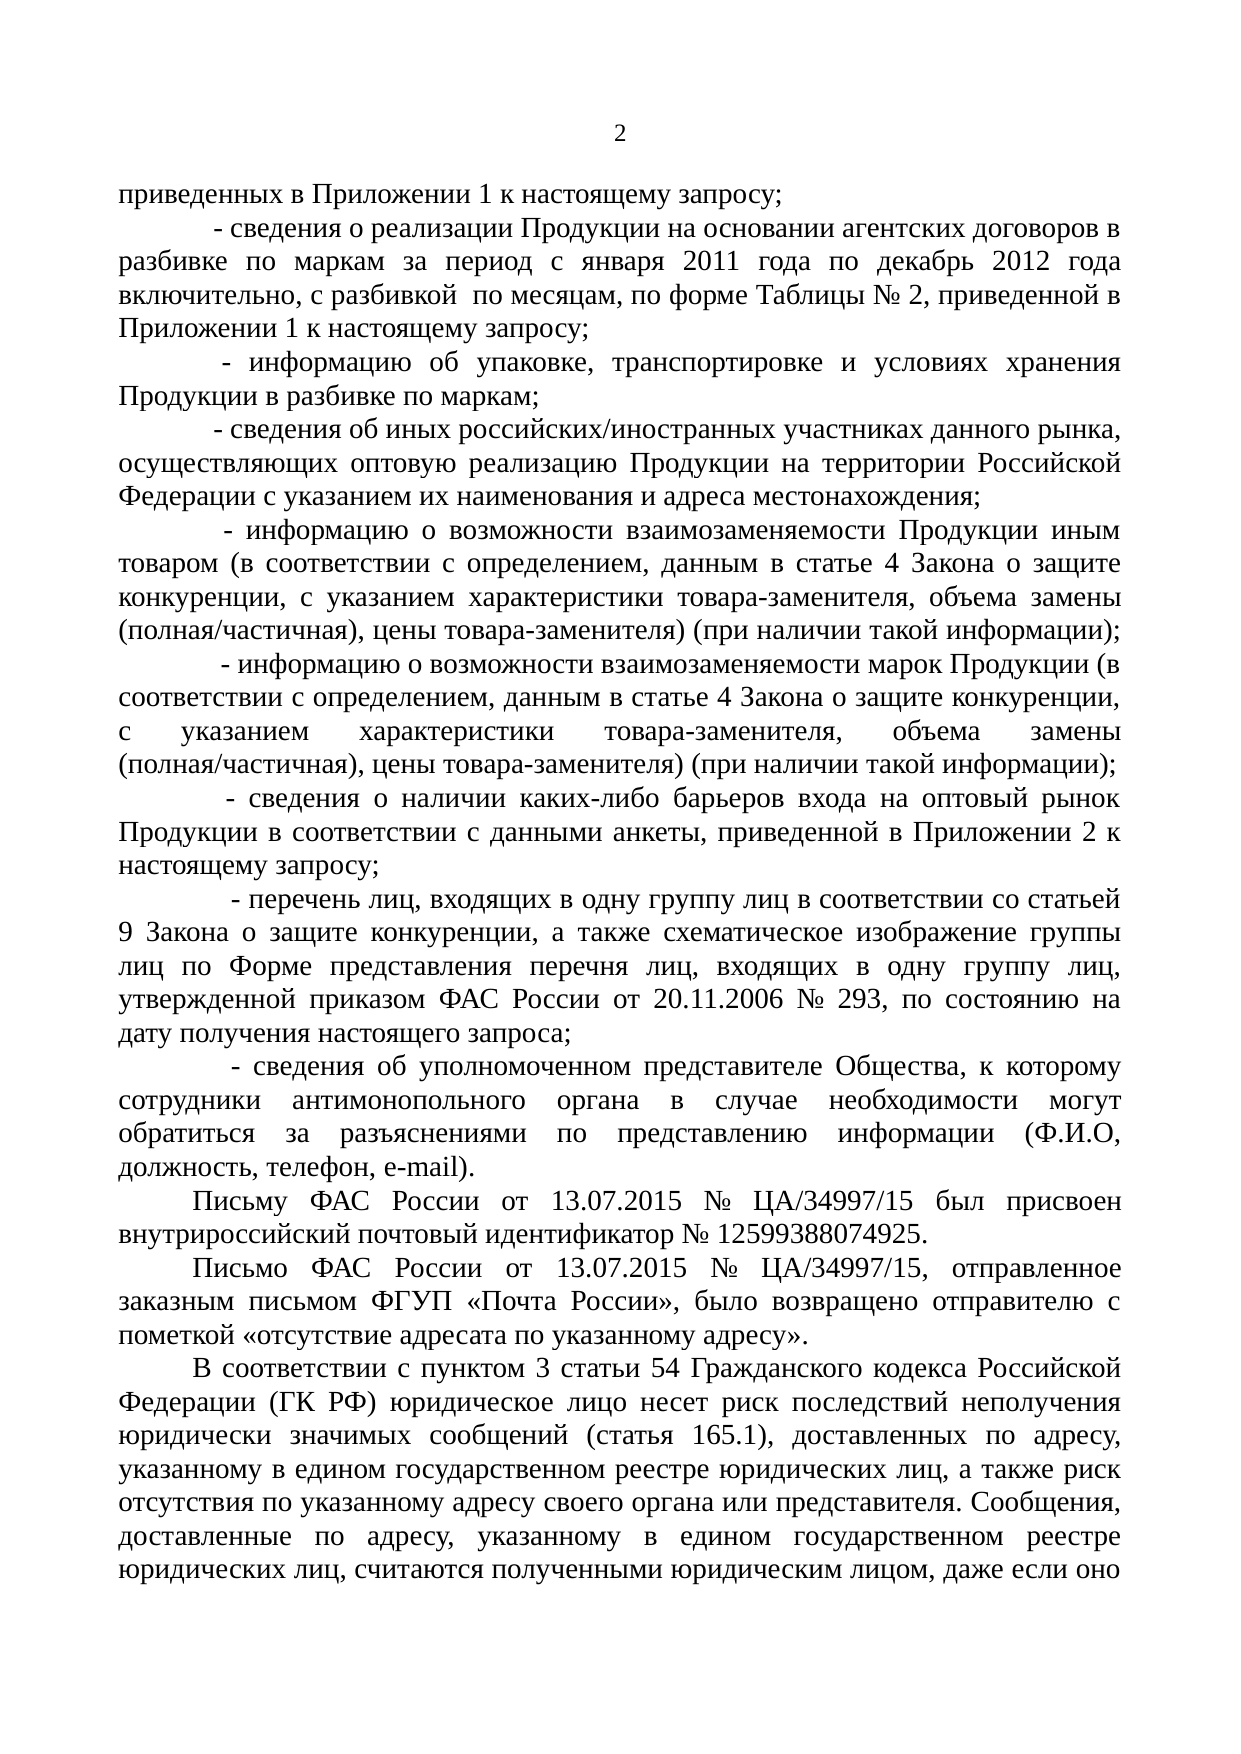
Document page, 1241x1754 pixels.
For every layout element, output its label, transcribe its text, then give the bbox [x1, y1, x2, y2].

text Письмо ФАС России от 13.07.2015 № ЦА/34997/15, отправленное заказным письмом ФГУП «Почта России», было возвращено отправителю с пометкой «отсутствие адресата по указанному адресу». [118, 1250, 1122, 1350]
text приведенных в Приложении 1 к настоящему запросу; [118, 176, 1122, 210]
text - информацию о возможности взаимозаменяемости Продукции иным товаром (в соответствии с определением, данным в статье 4 Закона о защите конкуренции, с указанием характеристики товара-заменителя, объема замены (полная/частичная), цены товара-заменителя) (при наличии такой информации); - информацию о возможности взаимозаменяемости марок Продукции (в соответствии с определением, данным в статье 4 Закона о защите конкуренции, с указанием характеристики товара-заменителя, объема замены (полная/частичная), цены товара-заменителя) (при наличии такой информации); [118, 512, 1122, 780]
text - сведения об иных российских/иностранных участниках данного рынка, осуществляющих оптовую реализацию Продукции на территории Российской Федерации с указанием их наименования и адреса местонахождения; [118, 411, 1122, 512]
text В соответствии с пунктом 3 статьи 54 Гражданского кодекса Российской Федерации (ГК РФ) юридическое лицо несет риск последствий неполучения юридически значимых сообщений (статья 165.1), доставленных по адресу, указанному в едином государственном реестре юридических лиц, а также риск отсутствия по указанному адресу своего органа или представителя. Сообщения, доставленные по адресу, указанному в едином государственном реестре юридических лиц, считаются полученными юридическим лицом, даже если оно [118, 1350, 1122, 1585]
text - сведения о реализации Продукции на основании агентских договоров в разбивке по маркам за период с января 2011 года по декабрь 2012 года включительно, с разбивкой по месяцам, по форме Таблицы № 2, приведенной в Приложении 1 к настоящему запросу; [118, 210, 1122, 344]
text - информацию об упаковке, транспортировке и условиях хранения Продукции в разбивке по маркам; [118, 344, 1122, 411]
text - сведения об уполномоченном представителе Общества, к которому сотрудники антимонопольного органа в случае необходимости могут обратиться за разъяснениями по представлению информации (Ф.И.О, должность, телефон, e-mail). [118, 1048, 1122, 1183]
text - сведения о наличии каких-либо барьеров входа на оптовый рынок Продукции в соответствии с данными анкеты, приведенной в Приложении 2 к настоящему запросу; [118, 780, 1122, 881]
text - перечень лиц, входящих в одну группу лиц в соответствии со статьей 9 Закона о защите конкуренции, а также схематическое изображение группы лиц по Форме представления перечня лиц, входящих в одну группу лиц, утвержденной приказом ФАС России от 20.11.2006 № 293, по состоянию на дату получения настоящего запроса; [118, 881, 1122, 1048]
text Письму ФАС России от 13.07.2015 № ЦА/34997/15 был присвоен внутрироссийский почтовый идентификатор № 12599388074925. [118, 1183, 1122, 1250]
